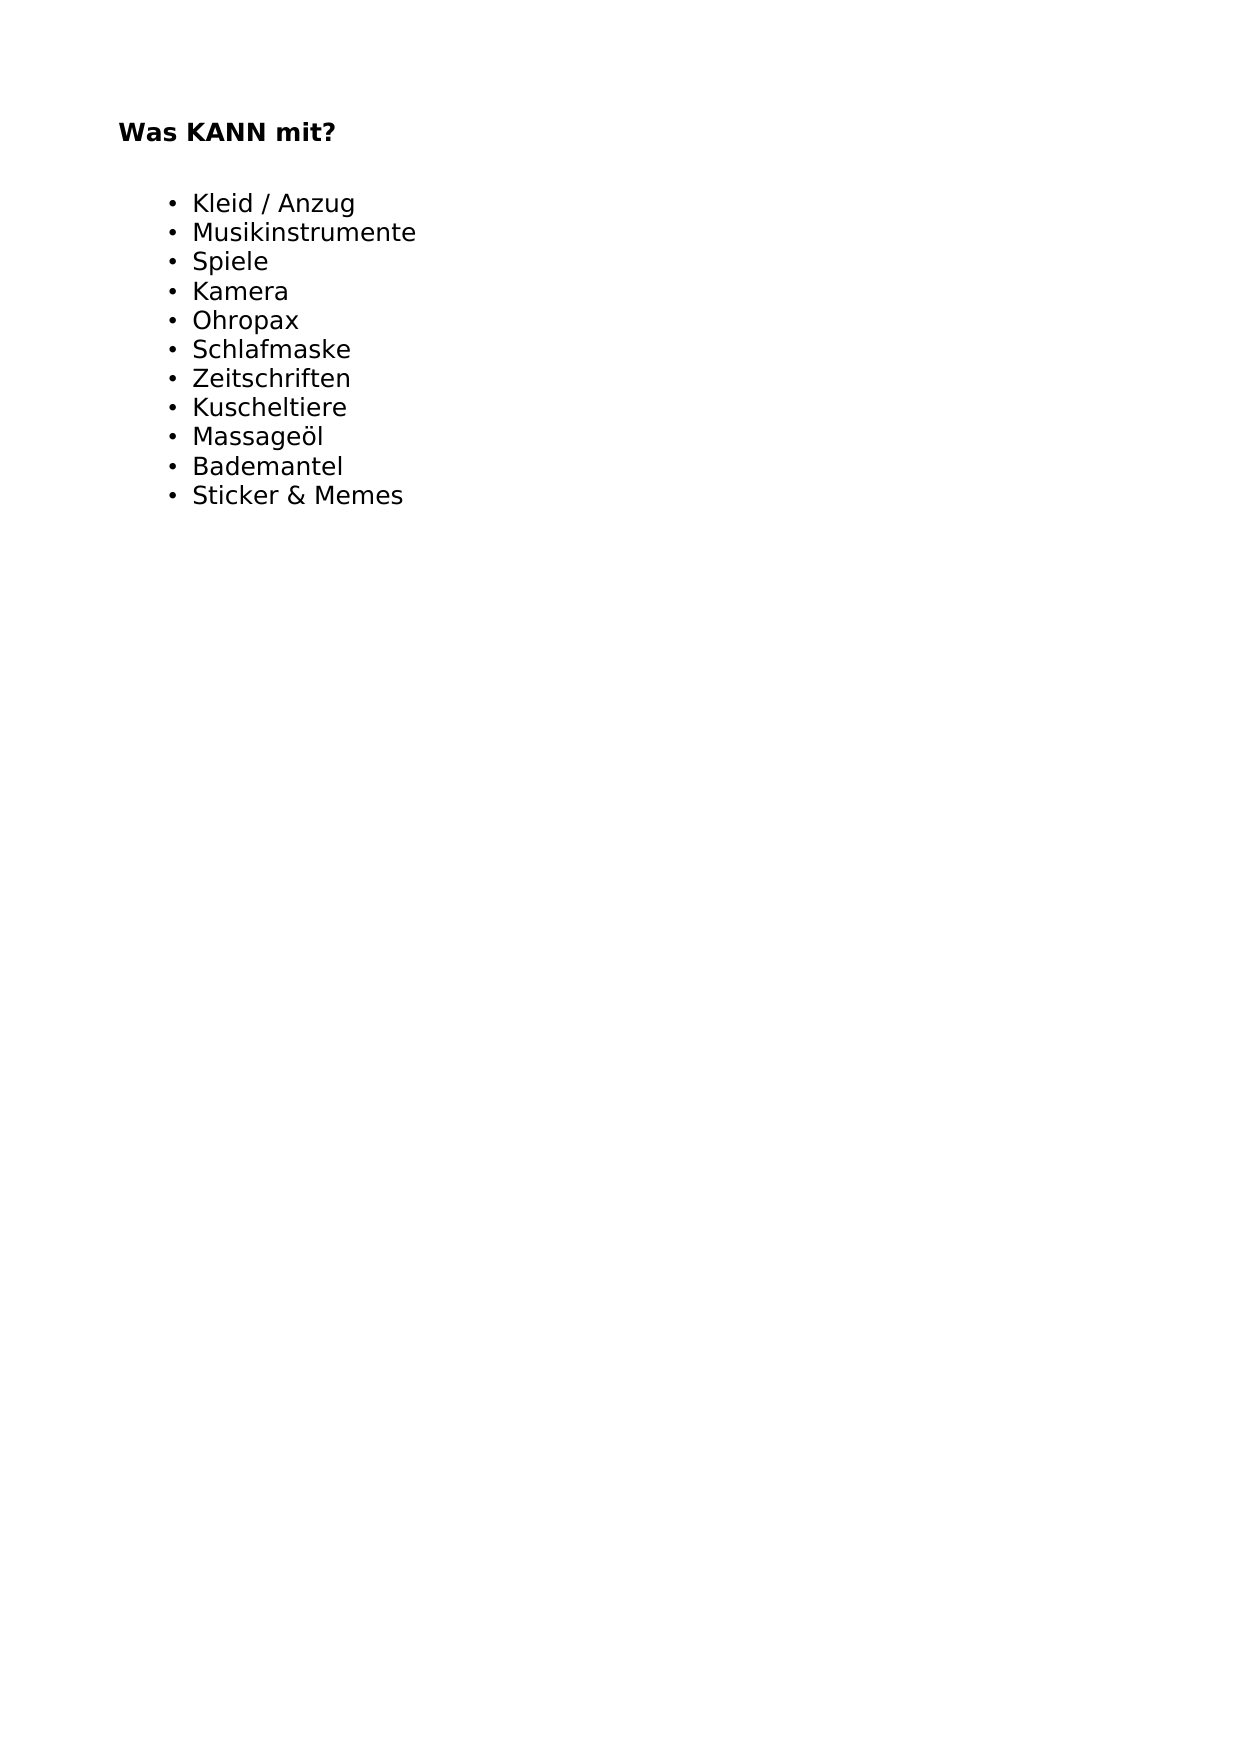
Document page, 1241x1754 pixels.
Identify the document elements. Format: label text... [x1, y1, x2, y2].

subtitle Was KANN mit? [118, 118, 1122, 147]
list Bademantel [177, 452, 1122, 481]
list Kamera [177, 277, 1122, 306]
list Sticker & Memes [177, 481, 1122, 510]
list Zeitschriften [177, 364, 1122, 393]
list Spiele [177, 248, 1122, 277]
list Musikinstrumente [177, 218, 1122, 248]
list Ohropax [177, 306, 1122, 335]
list Kleid / Anzug [177, 189, 1122, 218]
list Massageöl [177, 423, 1122, 452]
list Kuscheltiere [177, 393, 1122, 423]
list Schlafmaske [177, 335, 1122, 364]
